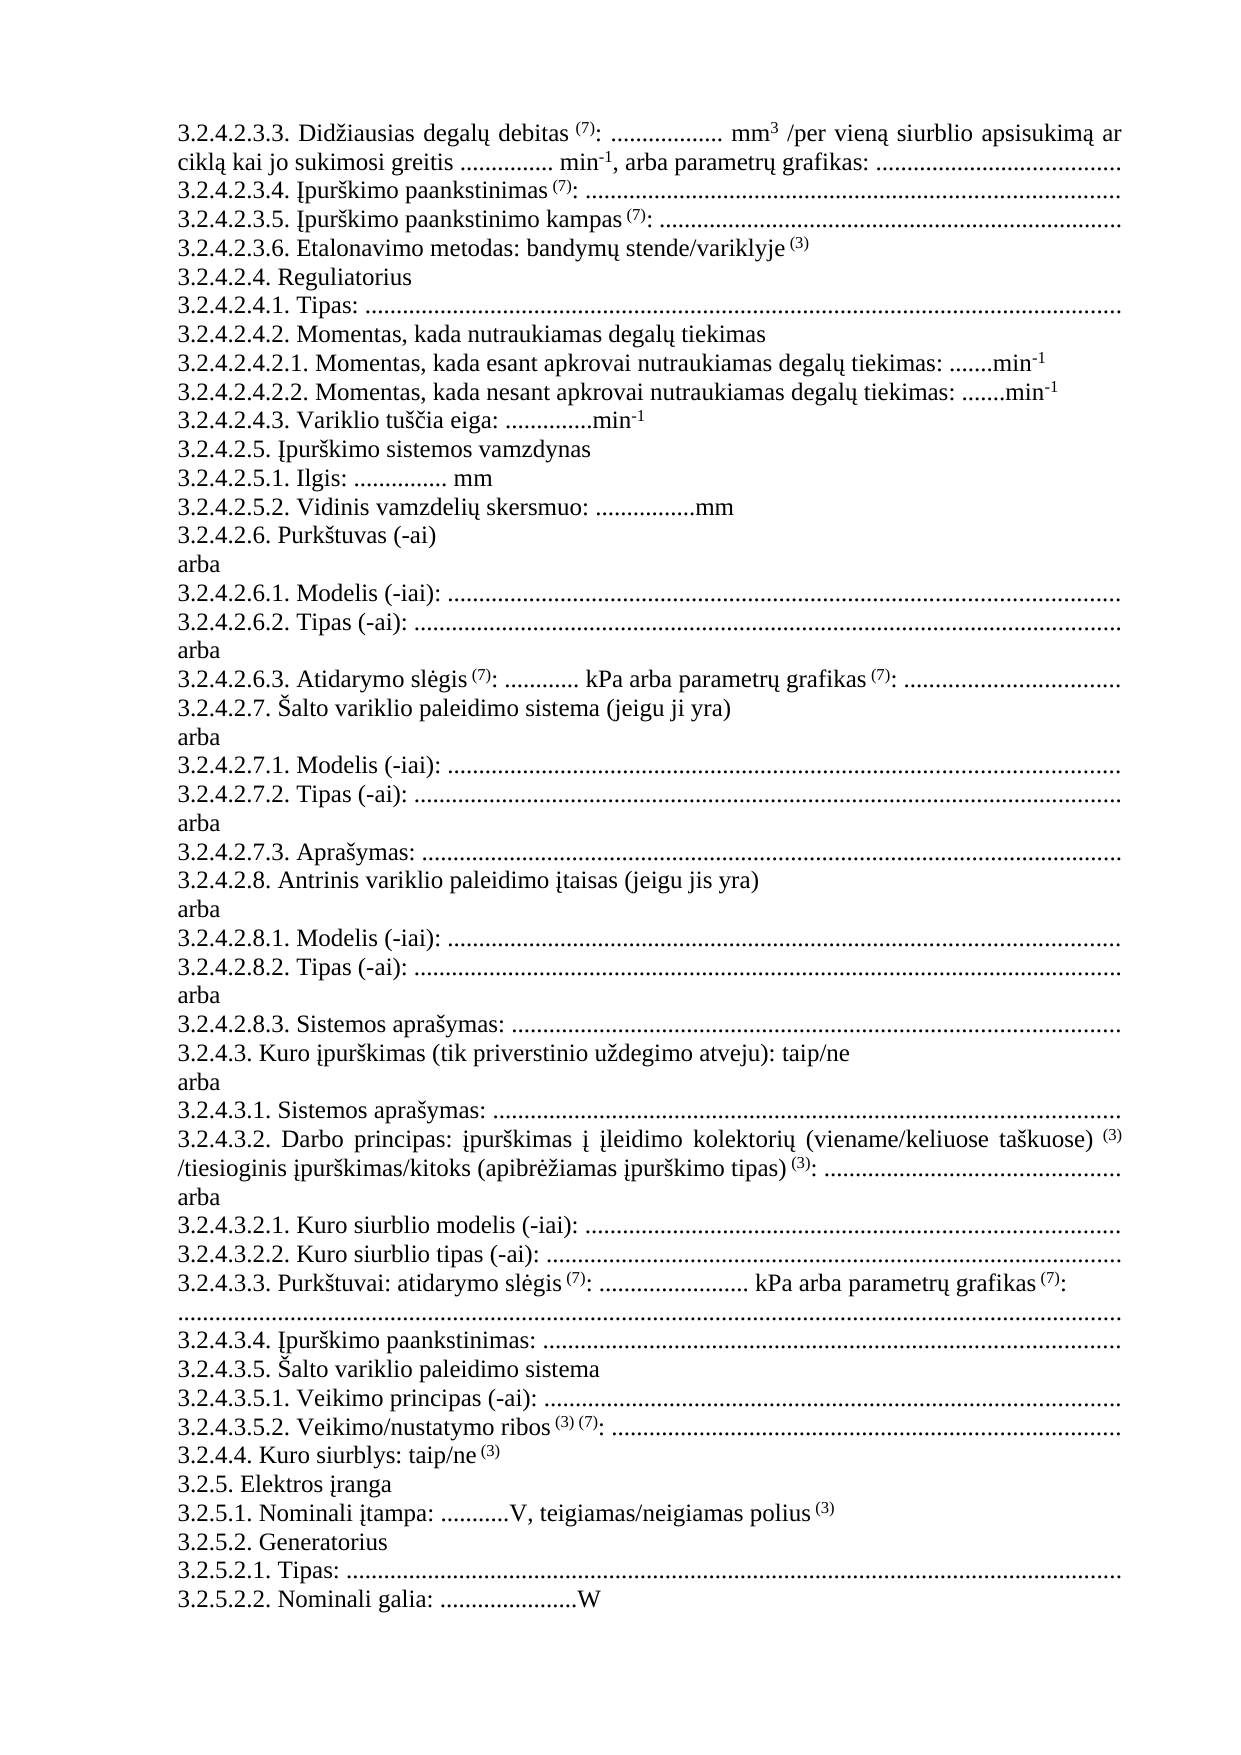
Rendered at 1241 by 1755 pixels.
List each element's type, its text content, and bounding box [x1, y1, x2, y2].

text 3.2.5.1. Nominali įtampa: ...........V, teigiamas/neigiamas polius (3) [177, 1498, 1122, 1527]
text arba [177, 981, 1122, 1009]
text arba [177, 1182, 1122, 1211]
text 3.2.4.2.7. Šalto variklio paleidimo sistema (jeigu ji yra) [177, 693, 1122, 722]
text 3.2.4.2.3.6. Etalonavimo metodas: bandymų stende/variklyje (3) [177, 233, 1122, 262]
text 3.2.4.2.7.3. Aprašymas: [177, 837, 1122, 866]
text 3.2.4.4. Kuro siurblys: taip/ne (3) [177, 1441, 1122, 1469]
text 3.2.4.2.4.1. Tipas: [177, 291, 1122, 319]
text 3.2.4.2.8. Antrinis variklio paleidimo įtaisas (jeigu jis yra) [177, 866, 1122, 894]
text 3.2.4.2.4. Reguliatorius [177, 262, 1122, 291]
text 3.2.4.3.2. Darbo principas: įpurškimas į įleidimo kolektorių (viename/keliuose taškuose) (3) /tiesioginis įpurškimas/kitoks (apibrėžiamas įpurškimo tipas) (3): [177, 1124, 1122, 1182]
text 3.2.4.2.5. Įpurškimo sistemos vamzdynas [177, 434, 1122, 463]
text 3.2.4.2.4.3. Variklio tuščia eiga: ..............min-1 [177, 406, 1122, 434]
text 3.2.4.2.4.2. Momentas, kada nutraukiamas degalų tiekimas [177, 319, 1122, 348]
text 3.2.4.2.4.2.1. Momentas, kada esant apkrovai nutraukiamas degalų tiekimas: .......min-1 [177, 348, 1122, 377]
text arba [177, 722, 1122, 751]
text 3.2.4.3.5.2. Veikimo/nustatymo ribos (3) (7): [177, 1412, 1122, 1441]
text 3.2.4.2.5.2. Vidinis vamzdelių skersmuo: ................mm [177, 492, 1122, 521]
text 3.2.4.2.3.3. Didžiausias degalų debitas (7): .................. mm3 /per vieną siurblio apsisukimą ar ciklą kai jo sukimosi greitis ............... min-1, arba parametrų grafikas: [177, 118, 1122, 176]
text 3.2.5.2.2. Nominali galia: ......................W [177, 1584, 1122, 1613]
text 3.2.4.2.6. Purkštuvas (-ai) [177, 521, 1122, 549]
text 3.2.4.3.2.1. Kuro siurblio modelis (-iai): [177, 1211, 1122, 1239]
text 3.2.4.2.8.1. Modelis (-iai): [177, 923, 1122, 952]
text 3.2.4.2.3.4. Įpurškimo paankstinimas (7): [177, 176, 1122, 204]
text arba [177, 894, 1122, 923]
text 3.2.5.2.1. Tipas: [177, 1556, 1122, 1584]
text 3.2.4.2.6.2. Tipas (-ai): [177, 607, 1122, 636]
text arba [177, 549, 1122, 578]
text 3.2.4.2.8.3. Sistemos aprašymas: [177, 1009, 1122, 1038]
text 3.2.4.2.4.2.2. Momentas, kada nesant apkrovai nutraukiamas degalų tiekimas: .......min-1 [177, 377, 1122, 406]
text 3.2.4.3.3. Purkštuvai: atidarymo slėgis (7): ........................ kPa arba parametrų grafikas (7): [177, 1268, 1122, 1297]
text 3.2.4.2.3.5. Įpurškimo paankstinimo kampas (7): [177, 204, 1122, 233]
text 3.2.4.2.5.1. Ilgis: ............... mm [177, 463, 1122, 492]
text 3.2.4.2.7.1. Modelis (-iai): [177, 751, 1122, 779]
text arba [177, 808, 1122, 837]
text . [177, 1297, 1122, 1326]
text 3.2.4.3. Kuro įpurškimas (tik priverstinio uždegimo atveju): taip/ne [177, 1038, 1122, 1067]
text 3.2.4.2.7.2. Tipas (-ai): [177, 779, 1122, 808]
text 3.2.4.3.5.1. Veikimo principas (-ai): [177, 1383, 1122, 1412]
text arba [177, 636, 1122, 664]
text 3.2.4.3.5. Šalto variklio paleidimo sistema [177, 1354, 1122, 1383]
text 3.2.4.3.1. Sistemos aprašymas: [177, 1096, 1122, 1124]
text 3.2.4.2.6.1. Modelis (-iai): [177, 578, 1122, 607]
text 3.2.4.2.8.2. Tipas (-ai): [177, 952, 1122, 981]
text 3.2.4.3.4. Įpurškimo paankstinimas: [177, 1326, 1122, 1354]
text 3.2.5. Elektros įranga [177, 1469, 1122, 1498]
text 3.2.4.2.6.3. Atidarymo slėgis (7): ............ kPa arba parametrų grafikas (7): [177, 664, 1122, 693]
text 3.2.5.2. Generatorius [177, 1527, 1122, 1556]
text arba [177, 1067, 1122, 1096]
text 3.2.4.3.2.2. Kuro siurblio tipas (-ai): [177, 1239, 1122, 1268]
